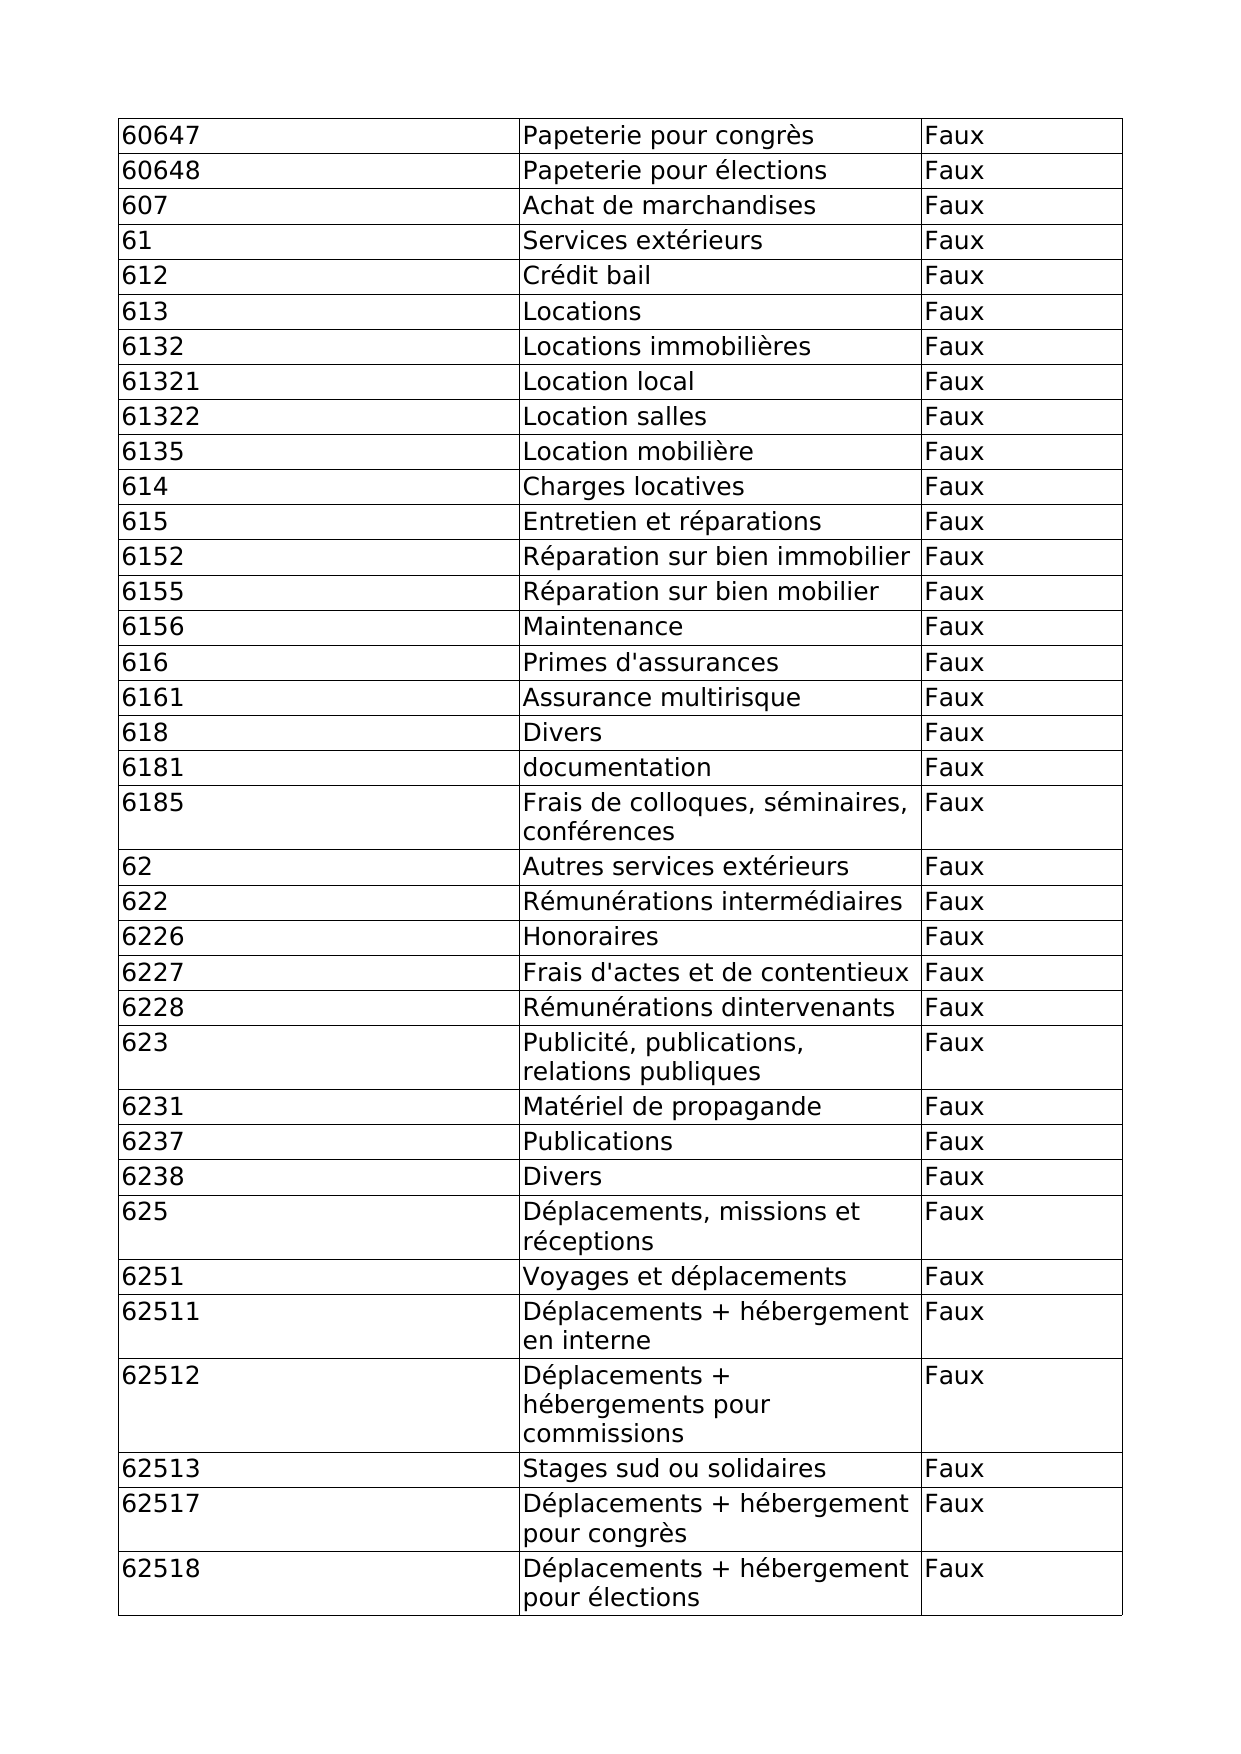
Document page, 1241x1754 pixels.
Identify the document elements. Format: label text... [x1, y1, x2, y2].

table_cell Publicité, publications, relations publiques [520, 1026, 921, 1089]
table_cell Faux [922, 435, 1122, 469]
table_cell Faux [922, 1488, 1122, 1551]
table_cell documentation [520, 751, 921, 785]
table_cell Faux [922, 470, 1122, 504]
table_cell 6185 [119, 786, 519, 849]
table_cell Autres services extérieurs [520, 850, 921, 884]
table_cell 62513 [119, 1453, 519, 1487]
table_cell 6161 [119, 681, 519, 715]
table_cell 616 [119, 646, 519, 680]
table_cell Location mobilière [520, 435, 921, 469]
table_cell Déplacements + hébergement pour congrès [520, 1488, 921, 1551]
table_cell Faux [922, 1160, 1122, 1194]
table_cell 6132 [119, 330, 519, 364]
table_cell Voyages et déplacements [520, 1260, 921, 1294]
table_cell Honoraires [520, 921, 921, 955]
table_cell Faux [922, 1359, 1122, 1452]
table_cell 61322 [119, 400, 519, 434]
table_cell Faux [922, 786, 1122, 849]
table_cell 6238 [119, 1160, 519, 1194]
table_cell 6227 [119, 956, 519, 990]
table_cell 62518 [119, 1552, 519, 1615]
table_cell Faux [922, 225, 1122, 258]
table_cell 6237 [119, 1125, 519, 1159]
table_cell Assurance multirisque [520, 681, 921, 715]
table_cell 62 [119, 850, 519, 884]
table_cell Faux [922, 716, 1122, 750]
table_cell 62511 [119, 1295, 519, 1358]
table_cell 612 [119, 260, 519, 294]
table_cell Faux [922, 1090, 1122, 1124]
table_cell 60647 [119, 119, 519, 153]
table_cell Faux [922, 1295, 1122, 1358]
table_cell 6152 [119, 540, 519, 574]
table_cell 61321 [119, 365, 519, 399]
table_cell Faux [922, 1260, 1122, 1294]
table_cell Maintenance [520, 611, 921, 645]
table_cell 613 [119, 295, 519, 329]
table_cell 6228 [119, 991, 519, 1025]
table_cell Divers [520, 1160, 921, 1194]
table_cell Faux [922, 1196, 1122, 1259]
table_cell 607 [119, 189, 519, 223]
table_cell 622 [119, 886, 519, 919]
table_cell Faux [922, 295, 1122, 329]
table_cell 614 [119, 470, 519, 504]
table_cell Papeterie pour congrès [520, 119, 921, 153]
table_cell 6155 [119, 576, 519, 609]
table_cell 62517 [119, 1488, 519, 1551]
table_cell Services extérieurs [520, 225, 921, 258]
table_cell Faux [922, 505, 1122, 539]
table_cell Faux [922, 646, 1122, 680]
table_cell Déplacements + hébergements pour commissions [520, 1359, 921, 1452]
table_cell Faux [922, 260, 1122, 294]
table_cell Faux [922, 886, 1122, 919]
table_cell Publications [520, 1125, 921, 1159]
table_cell Réparation sur bien immobilier [520, 540, 921, 574]
table_cell 623 [119, 1026, 519, 1089]
table_cell 6181 [119, 751, 519, 785]
table_cell 62512 [119, 1359, 519, 1452]
table_cell 625 [119, 1196, 519, 1259]
table_cell 6135 [119, 435, 519, 469]
table_cell Faux [922, 850, 1122, 884]
table_cell Frais de colloques, séminaires, conférences [520, 786, 921, 849]
table_cell Déplacements, missions et réceptions [520, 1196, 921, 1259]
table_cell Primes d'assurances [520, 646, 921, 680]
table_cell Faux [922, 400, 1122, 434]
table_cell Papeterie pour élections [520, 154, 921, 188]
table_cell Faux [922, 1026, 1122, 1089]
table_cell Location local [520, 365, 921, 399]
table_cell Faux [922, 119, 1122, 153]
table_cell Faux [922, 611, 1122, 645]
table_cell 61 [119, 225, 519, 258]
table_cell 615 [119, 505, 519, 539]
table_cell Faux [922, 365, 1122, 399]
table_cell 6156 [119, 611, 519, 645]
table_cell Faux [922, 1552, 1122, 1615]
table_cell Faux [922, 154, 1122, 188]
table_cell Locations immobilières [520, 330, 921, 364]
table_cell Faux [922, 681, 1122, 715]
table_cell Rémunérations dintervenants [520, 991, 921, 1025]
table_cell Faux [922, 576, 1122, 609]
table_cell Faux [922, 189, 1122, 223]
table_cell 618 [119, 716, 519, 750]
table_cell Faux [922, 991, 1122, 1025]
table_cell Matériel de propagande [520, 1090, 921, 1124]
table_cell Faux [922, 1453, 1122, 1487]
table_cell Locations [520, 295, 921, 329]
table_cell 6231 [119, 1090, 519, 1124]
table_cell Faux [922, 540, 1122, 574]
table_cell Déplacements + hébergement en interne [520, 1295, 921, 1358]
table_cell Réparation sur bien mobilier [520, 576, 921, 609]
table_cell Faux [922, 956, 1122, 990]
table_cell Crédit bail [520, 260, 921, 294]
table_cell Faux [922, 751, 1122, 785]
table_cell Frais d'actes et de contentieux [520, 956, 921, 990]
table_cell Charges locatives [520, 470, 921, 504]
table_cell Rémunérations intermédiaires [520, 886, 921, 919]
table_cell 6251 [119, 1260, 519, 1294]
table_cell 6226 [119, 921, 519, 955]
table_cell Divers [520, 716, 921, 750]
table_cell Stages sud ou solidaires [520, 1453, 921, 1487]
table_cell Location salles [520, 400, 921, 434]
table_cell Faux [922, 1125, 1122, 1159]
table_cell Achat de marchandises [520, 189, 921, 223]
table_cell Déplacements + hébergement pour élections [520, 1552, 921, 1615]
table_cell Entretien et réparations [520, 505, 921, 539]
table_cell Faux [922, 330, 1122, 364]
table_cell Faux [922, 921, 1122, 955]
table_cell 60648 [119, 154, 519, 188]
